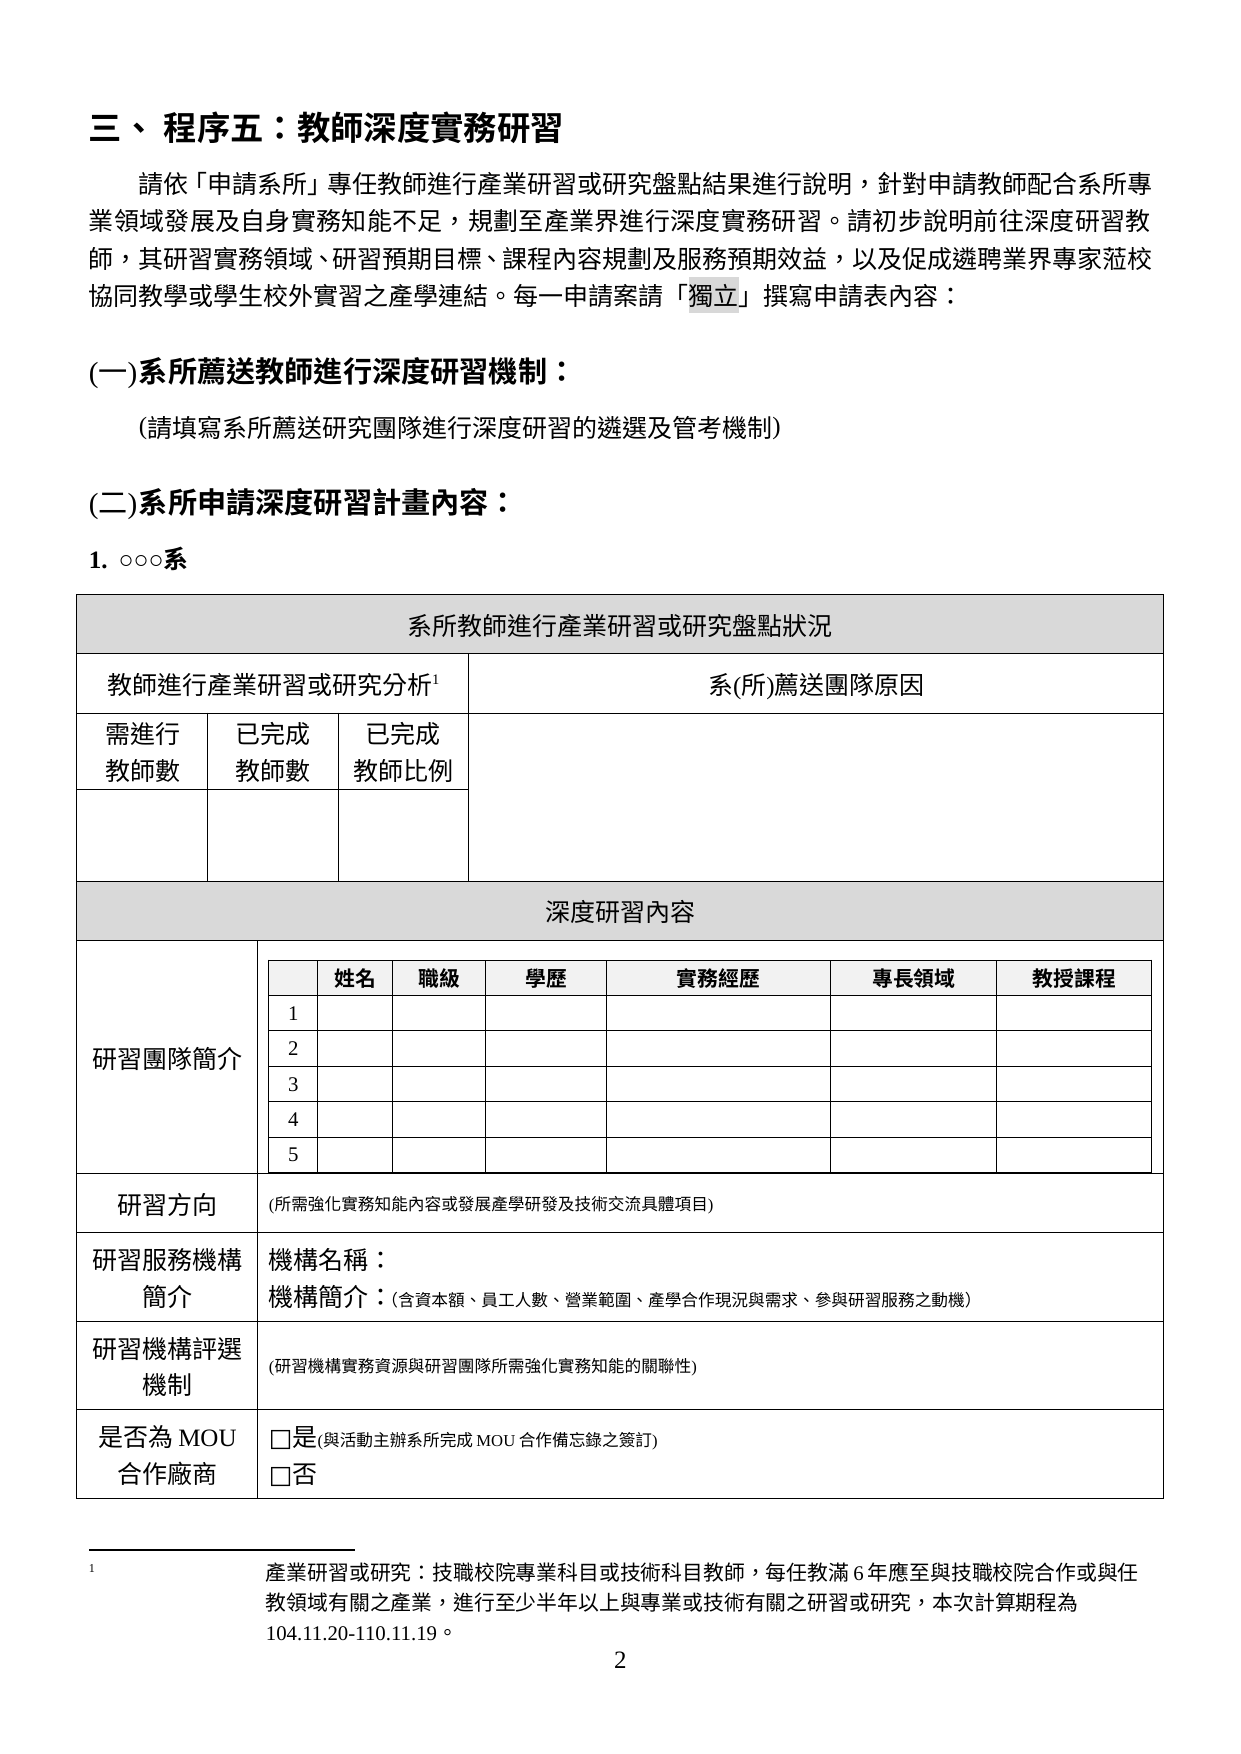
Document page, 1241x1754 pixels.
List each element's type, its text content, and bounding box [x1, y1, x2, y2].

table_cell 5 [269, 1138, 317, 1172]
table_cell [393, 1138, 485, 1172]
table_cell [997, 996, 1151, 1030]
table_header 系所教師進行產業研習或研究盤點狀況 [77, 595, 1163, 653]
table_cell [318, 1102, 392, 1137]
table_cell [607, 1031, 830, 1066]
list 系所薦送教師進行深度研習機制： [89, 332, 1152, 407]
table_cell 機構名稱： 機構簡介：（含資本額、員工人數、營業範圍、產學合作現況與需求、參與研習服務之動機） [258, 1233, 1163, 1321]
table_cell 已完成 教師數 [208, 714, 338, 789]
table_cell [607, 1102, 830, 1137]
text 請依「申請系所」專任教師進行產業研習或研究盤點結果進行說明，針對申請教師配合系所專業領域發展及自身實務知能不足，規劃至產業界進行深度實務研習。請初步說明前往深度研習教師，其研習實務領域、研習預期目標、課程內容規劃及服務預期效益，以及促成遴聘業界專家蒞校協同教學或學生校外實習之產學連結。每一申請案請「獨立」撰寫申請表內容： [89, 164, 1152, 314]
table_cell [831, 1102, 996, 1137]
table_cell [607, 996, 830, 1030]
table_cell [208, 790, 338, 881]
table_cell [997, 1102, 1151, 1137]
table_cell [339, 790, 468, 881]
table_cell [486, 1067, 606, 1101]
table_header 專長領域 [831, 961, 996, 995]
table_cell 是否為MOU合作廠商 [77, 1410, 257, 1498]
list ○○○系 [89, 539, 1152, 576]
text (請填寫系所薦送研究團隊進行深度研習的遴選及管考機制) [89, 407, 1152, 445]
table_cell 2 [269, 1031, 317, 1066]
table_header [269, 961, 317, 995]
table_cell [607, 1138, 830, 1172]
table_header 職級 [393, 961, 485, 995]
table_cell [831, 1067, 996, 1101]
table_cell 3 [269, 1067, 317, 1101]
table_cell [393, 1102, 485, 1137]
table_cell [831, 996, 996, 1030]
table_cell [486, 1102, 606, 1137]
table_cell (研習機構實務資源與研習團隊所需強化實務知能的關聯性) [258, 1322, 1163, 1409]
table_cell [997, 1138, 1151, 1172]
table_cell 教師進行產業研習或研究分析 [77, 654, 468, 712]
table_cell 研習服務機構簡介 [77, 1233, 257, 1321]
table_cell 研習機構評選機制 [77, 1322, 257, 1409]
table_cell [469, 714, 1163, 881]
table_header 實務經歷 [607, 961, 830, 995]
table_cell [393, 996, 485, 1030]
table_cell [318, 996, 392, 1030]
table_header 學歷 [486, 961, 606, 995]
table_cell 研習團隊簡介 [77, 941, 257, 1173]
table_cell 系(所)薦送團隊原因 [469, 654, 1163, 712]
table_header 姓名 [318, 961, 392, 995]
table_cell 研習方向 [77, 1174, 257, 1232]
table_cell [393, 1031, 485, 1066]
table_cell [486, 1138, 606, 1172]
table_header 教授課程 [997, 961, 1151, 995]
table_cell 4 [269, 1102, 317, 1137]
table_cell [607, 1067, 830, 1101]
table_cell [77, 790, 207, 881]
table_cell [831, 1031, 996, 1066]
table_cell 需進行 教師數 [77, 714, 207, 789]
table_cell 深度研習內容 [77, 882, 1163, 940]
table_cell [393, 1067, 485, 1101]
table_cell (所需強化實務知能內容或發展產學研發及技術交流具體項目) [258, 1174, 1163, 1232]
table_cell [258, 941, 1163, 1173]
table_cell [486, 996, 606, 1030]
table_cell [997, 1067, 1151, 1101]
list 系所申請深度研習計畫內容： [89, 464, 1152, 539]
table_cell [318, 1067, 392, 1101]
table_cell 1 [269, 996, 317, 1030]
table_cell [318, 1138, 392, 1172]
table_cell [318, 1031, 392, 1066]
table_cell [997, 1031, 1151, 1066]
table_cell [486, 1031, 606, 1066]
table_cell [831, 1138, 996, 1172]
table_cell 已完成 教師比例 [339, 714, 468, 789]
list 程序五：教師深度實務研習 [89, 89, 1152, 164]
table_cell □是(與活動主辦系所完成MOU合作備忘錄之簽訂) □否 [258, 1410, 1163, 1498]
